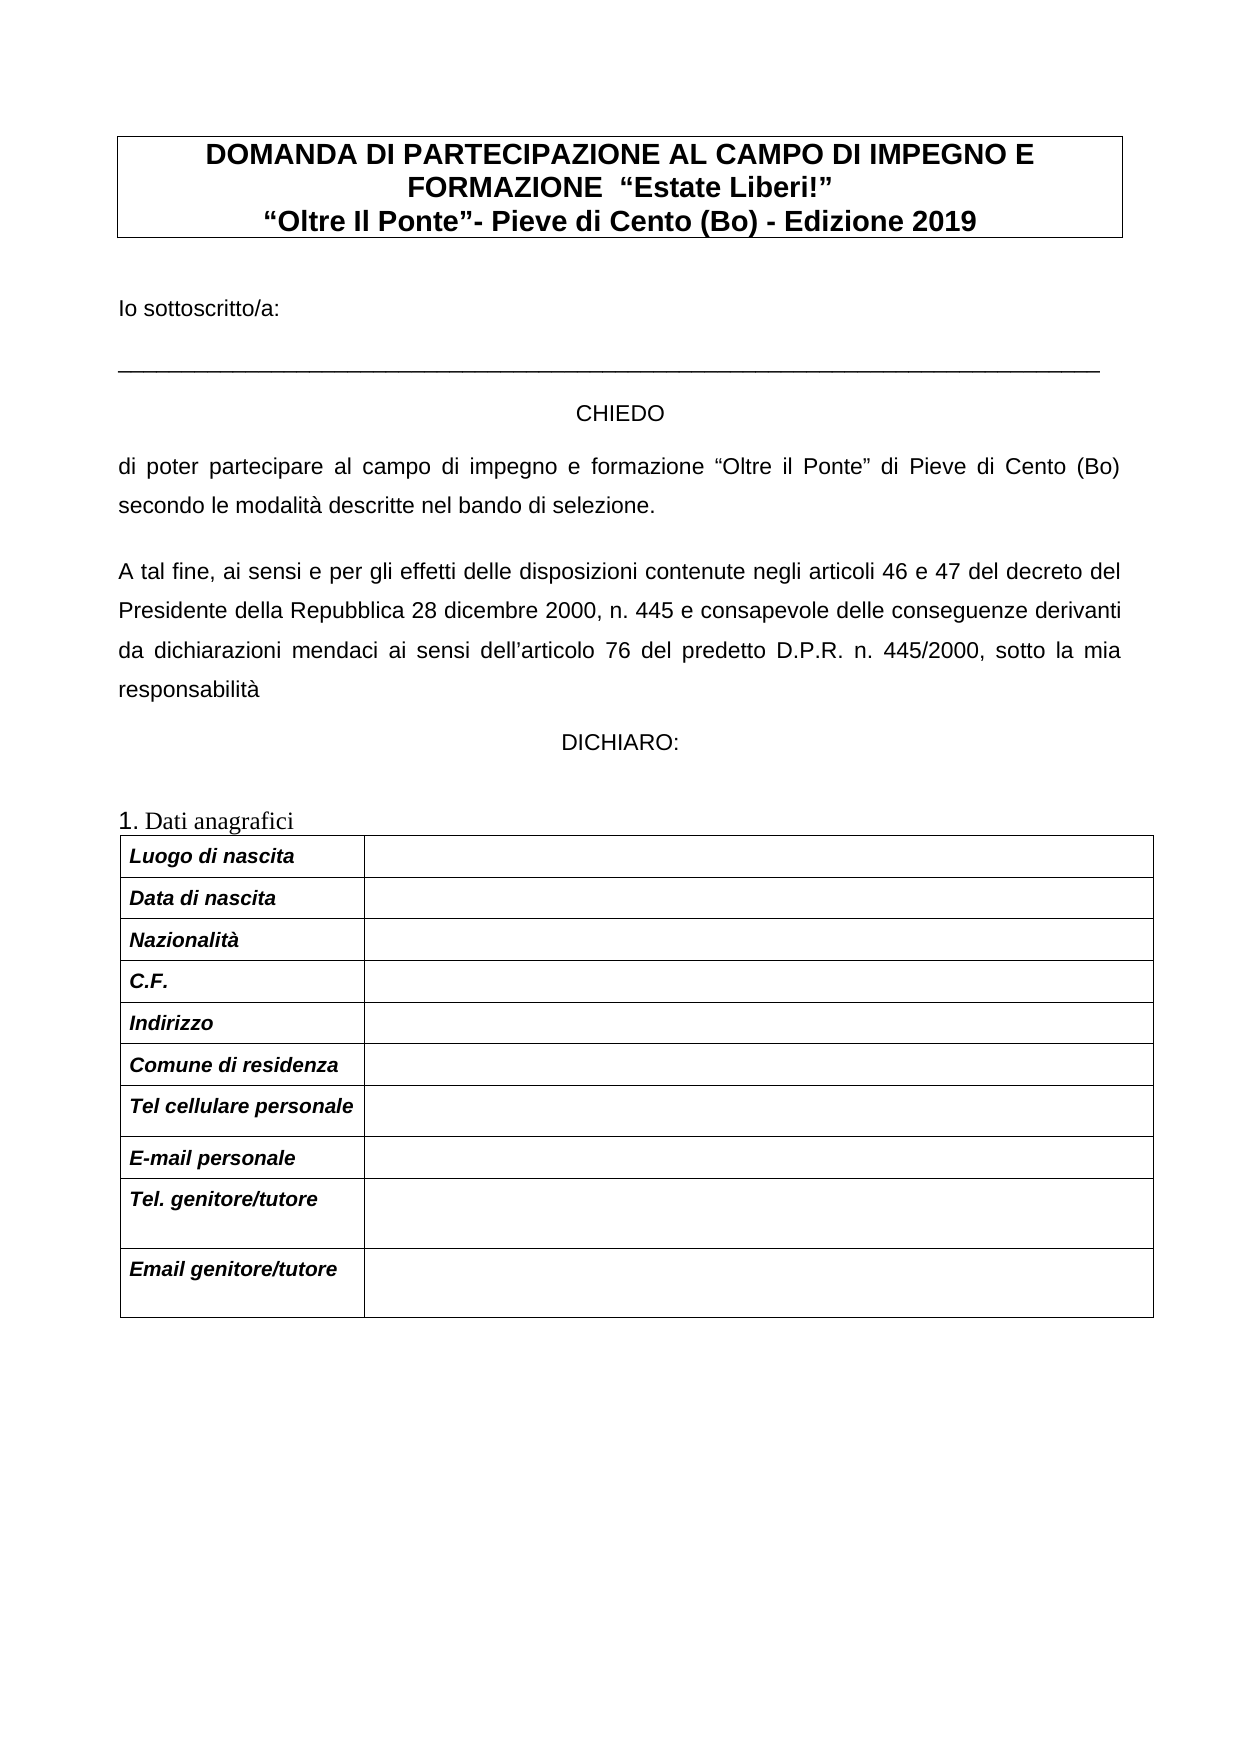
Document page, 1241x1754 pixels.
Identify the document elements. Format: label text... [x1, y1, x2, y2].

table_cell Comune di residenza [121, 1044, 364, 1085]
table_cell [365, 1003, 1153, 1043]
table_cell Tel. genitore/tutore [121, 1179, 364, 1247]
table_header Luogo di nascita [121, 836, 364, 877]
text Io sottoscritto/a: _____________________________________________________________________________ [118, 294, 1122, 374]
table_cell Nazionalità [121, 919, 364, 960]
table_cell [365, 1179, 1153, 1247]
table_cell Indirizzo [121, 1003, 364, 1043]
text “Oltre Il Ponte”- Pieve di Cento (Bo) - Edizione 2019 [118, 203, 1122, 237]
text DICHIARO: [118, 728, 1122, 755]
table_header [365, 836, 1153, 877]
table_cell E-mail personale [121, 1137, 364, 1178]
text di poter partecipare al campo di impegno e formazione “Oltre il Ponte” di Pieve di Cento (Bo) secondo le modalità descritte nel bando di selezione. [118, 453, 1122, 518]
table_cell [365, 919, 1153, 960]
text A tal fine, ai sensi e per gli effetti delle disposizioni contenute negli articoli 46 e 47 del decreto del Presidente della Repubblica 28 dicembre 2000, n. 445 e consapevole delle conseguenze derivanti da dichiarazioni mendaci ai sensi dell’articolo 76 del predetto D.P.R. n. 445/2000, sotto la mia responsabilità [118, 558, 1122, 703]
text FORMAZIONE “Estate Liberi!” [118, 170, 1122, 203]
text DOMANDA DI PARTECIPAZIONE AL CAMPO DI IMPEGNO E [118, 137, 1122, 170]
table_cell [365, 1249, 1153, 1317]
table_cell [365, 1137, 1153, 1178]
table_cell [365, 878, 1153, 918]
table_cell [365, 1086, 1153, 1136]
table_cell Tel cellulare personale [121, 1086, 364, 1136]
table_cell Data di nascita [121, 878, 364, 918]
table_cell [365, 961, 1153, 1002]
list Dati anagrafici [144, 806, 1122, 835]
table_cell Email genitore/tutore [121, 1249, 364, 1317]
table_cell C.F. [121, 961, 364, 1002]
text CHIEDO [118, 400, 1122, 426]
table_cell [365, 1044, 1153, 1085]
